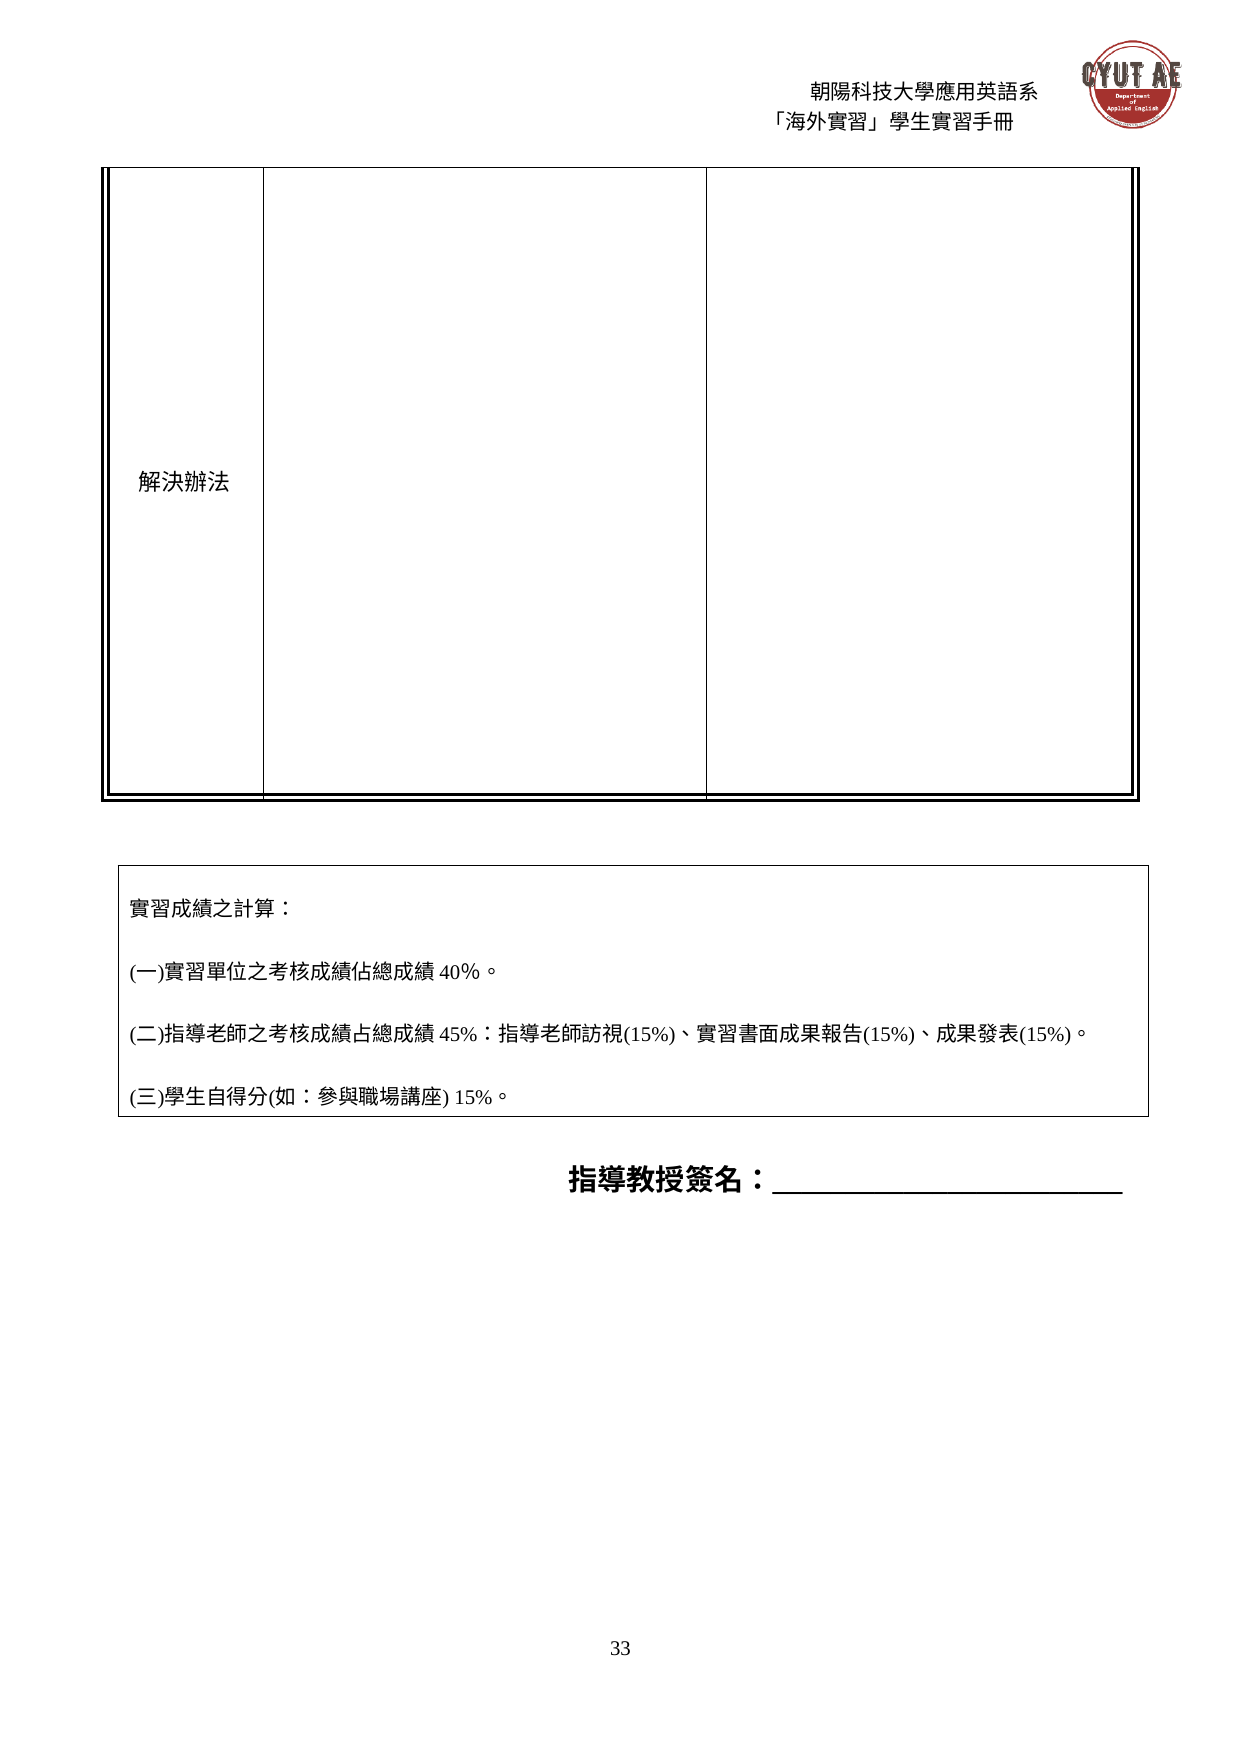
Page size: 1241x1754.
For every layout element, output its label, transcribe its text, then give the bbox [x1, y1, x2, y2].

table_cell [707, 168, 1131, 793]
table_cell [264, 168, 706, 793]
table_header 實習成績之計算： (一)實習單位之考核成績佔總成績40％。 (二)指導老師之考核成績占總成績45%：指導老師訪視(15%)、實習書面成果報告(15%)、成果發表(15%)。 (三)學生自得分(如：參與職場講座) 15%。 [119, 866, 1148, 1116]
table_cell 解決辦法 [110, 168, 263, 793]
text 指導教授簽名：________________________ [118, 1136, 1122, 1198]
